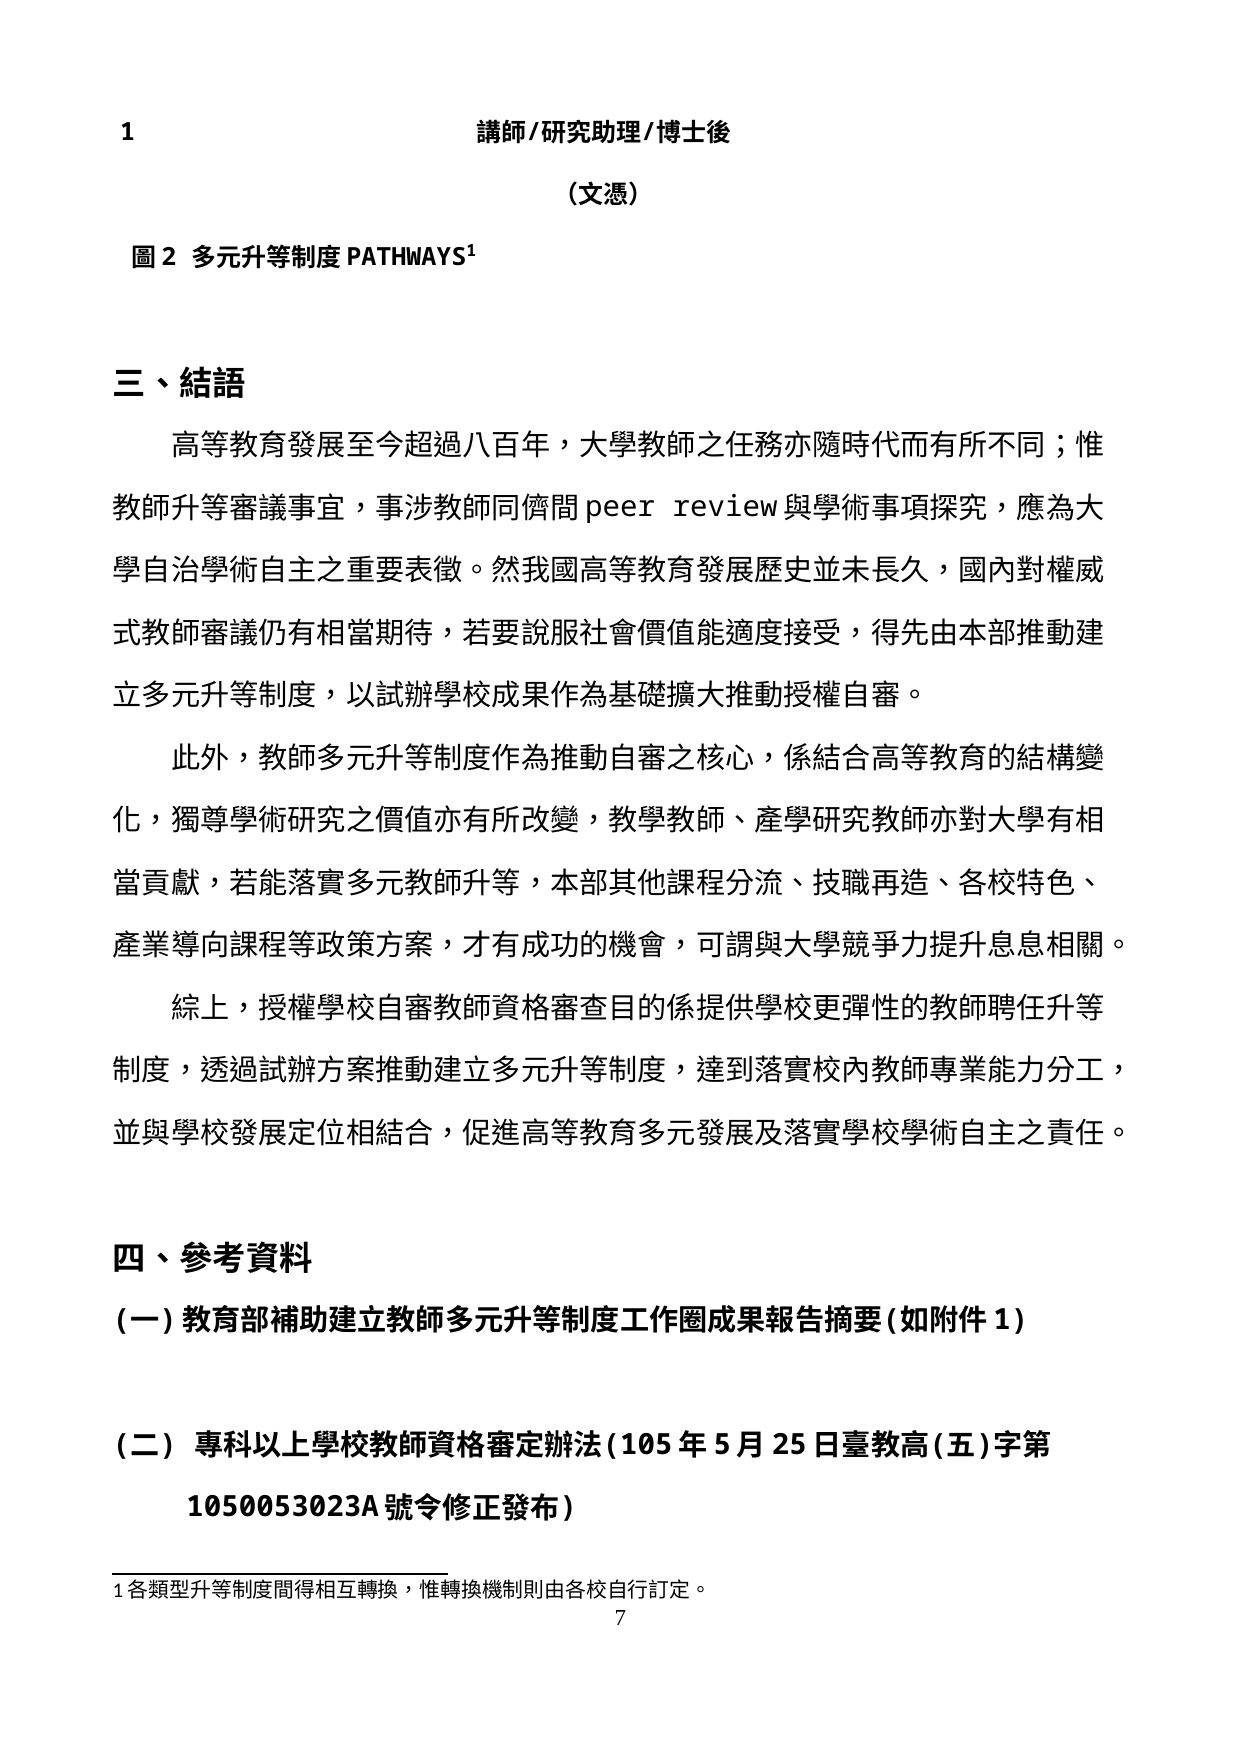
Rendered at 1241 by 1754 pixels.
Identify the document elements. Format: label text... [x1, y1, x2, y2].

text 各類型升等制度間得相互轉換，惟轉換機制則由各校自行訂定。 [112, 1574, 1128, 1604]
table_cell [774, 89, 1083, 214]
text 綜上，授權學校自審教師資格審查目的係提供學校更彈性的教師聘任升等制度，透過試辦方案推動建立多元升等制度，達到落實校內教師專業能力分工，並與學校發展定位相結合，促進高等教育多元發展及落實學校學術自主之責任。 [112, 964, 1128, 1151]
text 此外，教師多元升等制度作為推動自審之核心，係結合高等教育的結構變化，獨尊學術研究之價值亦有所改變，教學教師、產學研究教師亦對大學有相當貢獻，若能落實多元教師升等，本部其他課程分流、技職再造、各校特色、產業導向課程等政策方案，才有成功的機會，可謂與大學競爭力提升息息相關。 [112, 714, 1128, 964]
text (一) 教育部補助建立教師多元升等制度工作圈成果報告摘要(如附件1) [112, 1276, 1128, 1339]
table_cell 講師/研究助理/博士後 （文憑） [434, 89, 773, 214]
text (二) 專科以上學校教師資格審定辦法(105年5月25日臺教高(五)字第1050053023A號令修正發布) [112, 1401, 1128, 1526]
text 四、參考資料 [112, 1214, 1128, 1276]
table_cell [153, 89, 434, 214]
text 三、結語 [112, 339, 1128, 401]
text 高等教育發展至今超過八百年，大學教師之任務亦隨時代而有所不同；惟教師升等審議事宜，事涉教師同儕間peer review與學術事項探究，應為大學自治學術自主之重要表徵。然我國高等教育發展歷史並未長久，國內對權威式教師審議仍有相當期待，若要說服社會價值能適度接受，得先由本部推動建立多元升等制度，以試辦學校成果作為基礎擴大推動授權自審。 [112, 401, 1128, 714]
table_cell 1 [101, 89, 153, 214]
text 圖2 多元升等制度PATHWAYS [131, 214, 1128, 276]
